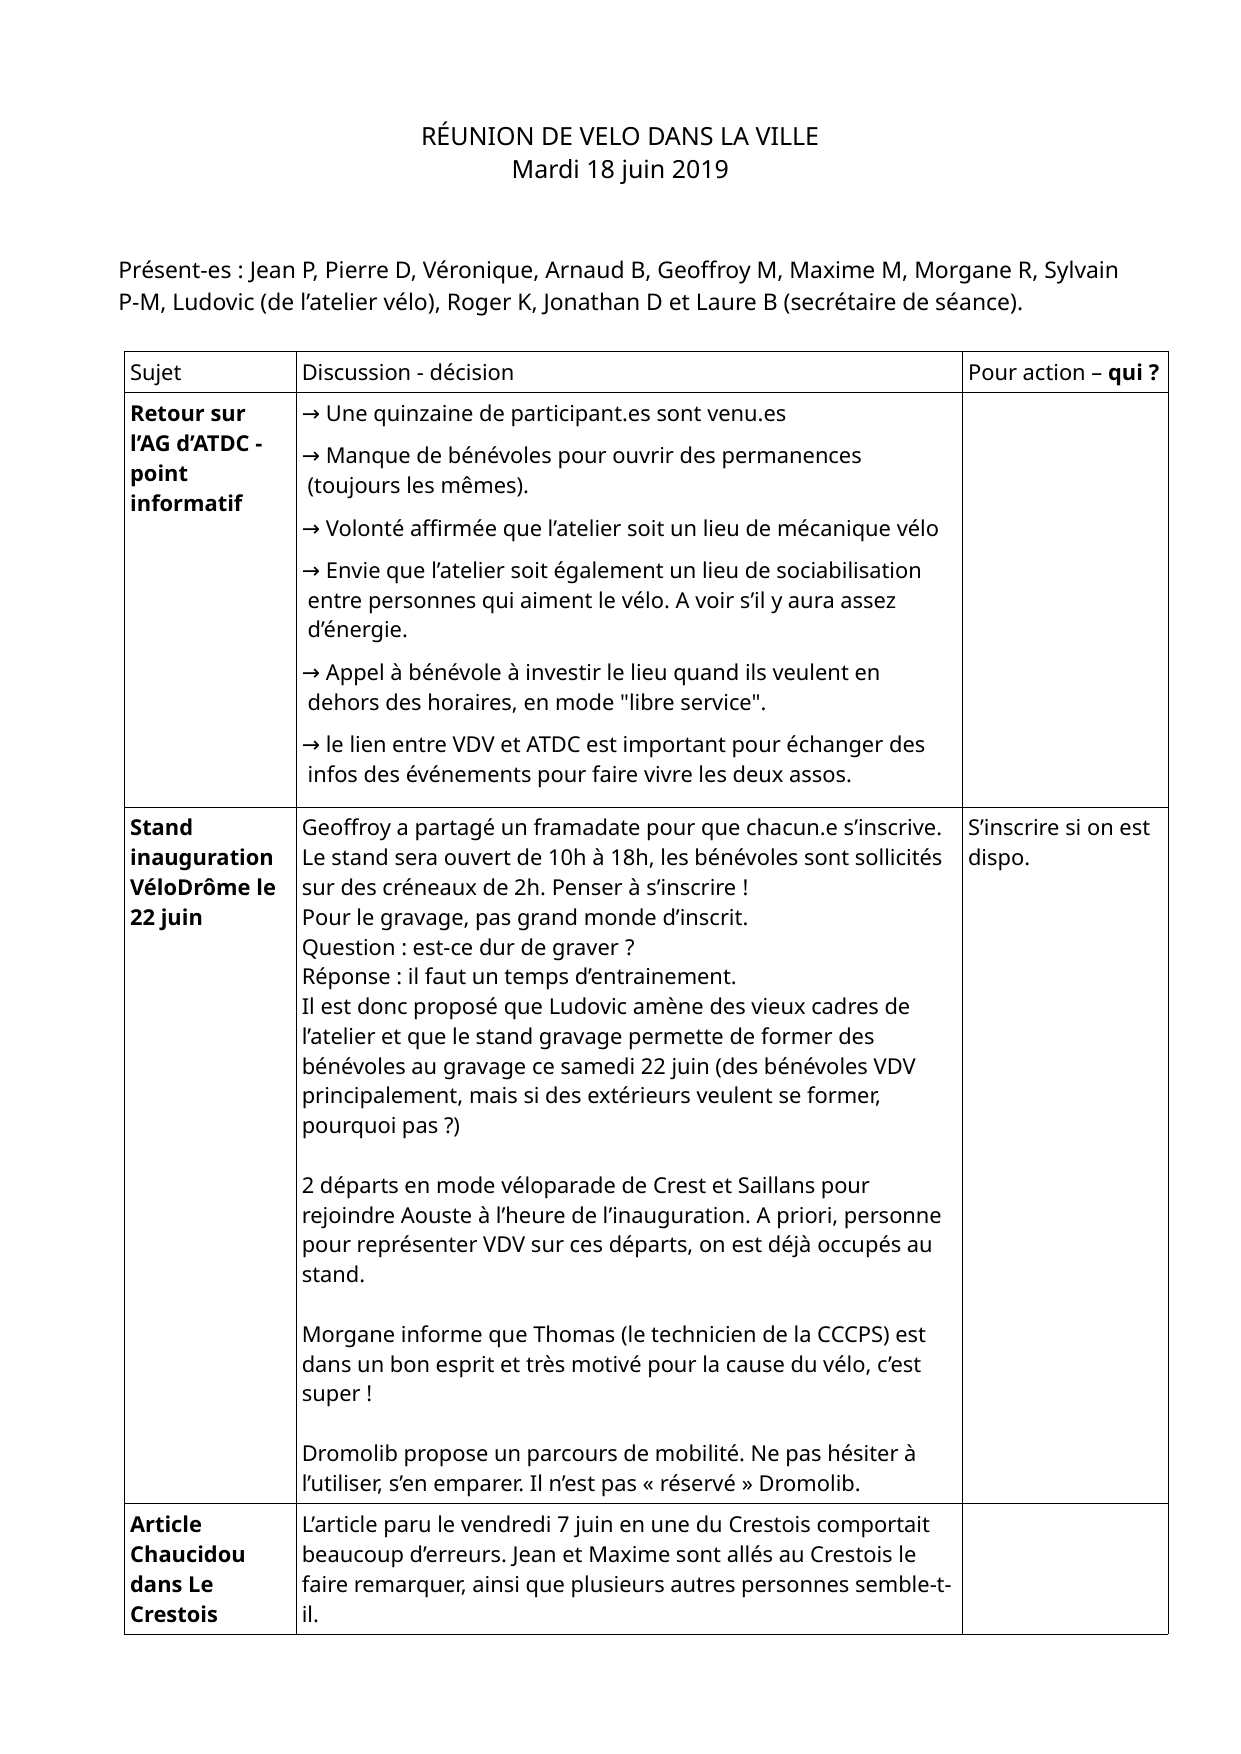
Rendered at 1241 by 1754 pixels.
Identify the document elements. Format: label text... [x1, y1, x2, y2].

table_cell Stand inauguration VéloDrôme le 22 juin [125, 808, 296, 1503]
table_header Discussion - décision [297, 352, 962, 392]
table_cell L’article paru le vendredi 7 juin en une du Crestois comportait beaucoup d’erreurs. Jean et Maxime sont allés au Crestois le faire remarquer, ainsi que plusieurs autres personnes semble-t-il. [297, 1504, 962, 1634]
text RÉUNION DE VELO DANS LA VILLE [118, 118, 1122, 152]
table_cell [963, 1504, 1168, 1634]
table_cell [963, 393, 1168, 807]
table_cell S’inscrire si on est dispo. [963, 808, 1168, 1503]
table_cell Article Chaucidou dans Le Crestois [125, 1504, 296, 1634]
table_cell Geoffroy a partagé un framadate pour que chacun.e s’inscrive. Le stand sera ouvert de 10h à 18h, les bénévoles sont sollicités sur des créneaux de 2h. Penser à s’inscrire ! Pour le gravage, pas grand monde d’inscrit. Question : est-ce dur de graver ? Réponse : il faut un temps d’entrainement. Il est donc proposé que Ludovic amène des vieux cadres de l’atelier et que le stand gravage permette de former des bénévoles au gravage ce samedi 22 juin (des bénévoles VDV principalement, mais si des extérieurs veulent se former, pourquoi pas ?) 2 départs en mode véloparade de Crest et Saillans pour rejoindre Aouste à l’heure de l’inauguration. A priori, personne pour représenter VDV sur ces départs, on est déjà occupés au stand. Morgane informe que Thomas (le technicien de la CCCPS) est dans un bon esprit et très motivé pour la cause du vélo, c’est super ! Dromolib propose un parcours de mobilité. Ne pas hésiter à l’utiliser, s’en emparer. Il n’est pas « réservé » Dromolib. [297, 808, 962, 1503]
table_cell → Une quinzaine de participant.es sont venu.es → Manque de bénévoles pour ouvrir des permanences (toujours les mêmes). → Volonté affirmée que l’atelier soit un lieu de mécanique vélo → Envie que l’atelier soit également un lieu de sociabilisation entre personnes qui aiment le vélo. A voir s’il y aura assez d’énergie. → Appel à bénévole à investir le lieu quand ils veulent en dehors des horaires, en mode "libre service". → le lien entre VDV et ATDC est important pour échanger des infos des événements pour faire vivre les deux assos. [297, 393, 962, 807]
table_cell Retour sur l’AG d’ATDC - point informatif [125, 393, 296, 807]
text Mardi 18 juin 2019 [118, 152, 1122, 186]
text Présent-es : Jean P, Pierre D, Véronique, Arnaud B, Geoffroy M, Maxime M, Morgane R, Sylvain P-M, Ludovic (de l’atelier vélo), Roger K, Jonathan D et Laure B (secrétaire de séance). [118, 254, 1122, 317]
table_header Pour action – qui ? [963, 352, 1168, 392]
table_header Sujet [125, 352, 296, 392]
